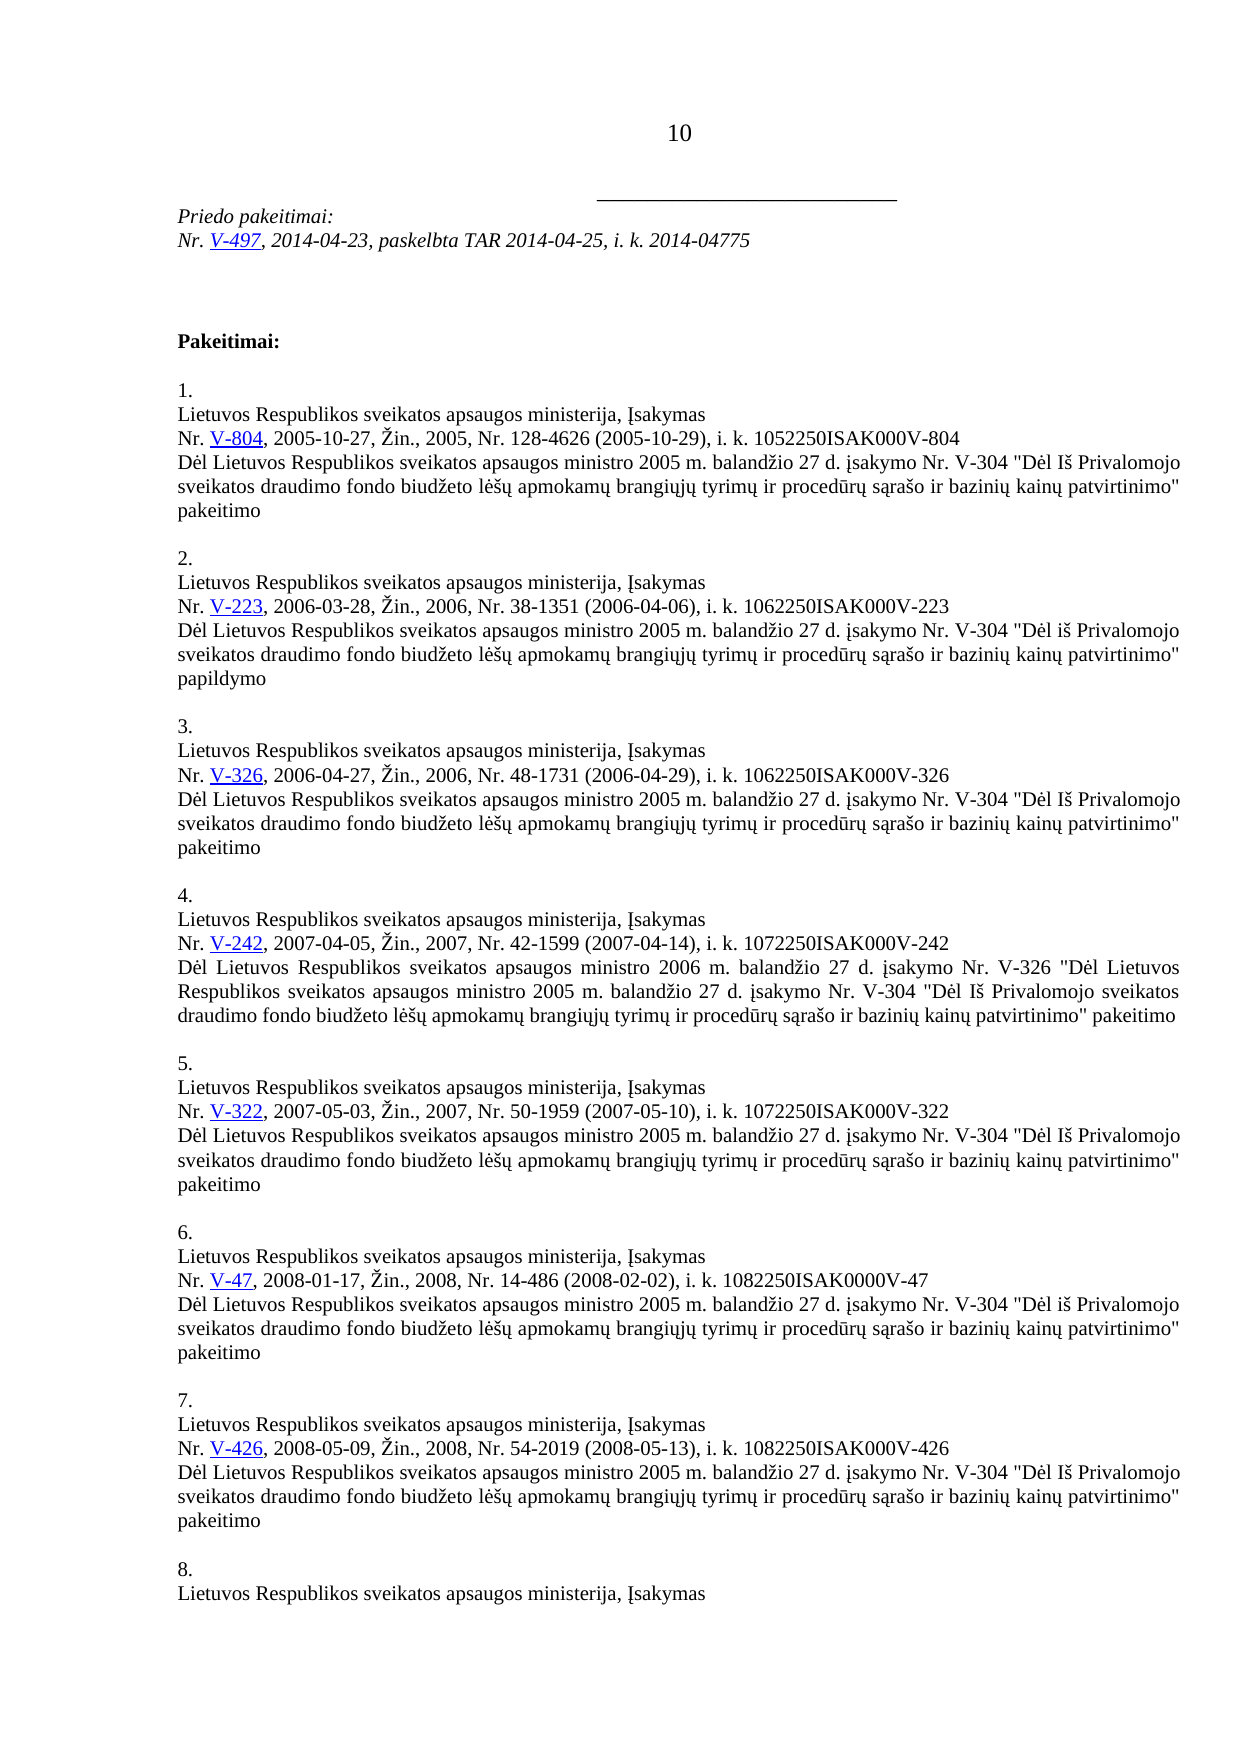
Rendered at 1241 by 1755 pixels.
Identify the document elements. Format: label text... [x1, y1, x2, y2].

text 5. [177, 1051, 1181, 1075]
text Lietuvos Respublikos sveikatos apsaugos ministerija, Įsakymas [177, 907, 1181, 931]
text Nr. V-322, 2007-05-03, Žin., 2007, Nr. 50-1959 (2007-05-10), i. k. 1072250ISAK000V-322 [177, 1099, 1181, 1123]
text 6. [177, 1220, 1181, 1244]
text Dėl Lietuvos Respublikos sveikatos apsaugos ministro 2005 m. balandžio 27 d. įsakymo Nr. V-304 "Dėl Iš Privalomojo sveikatos draudimo fondo biudžeto lėšų apmokamų brangiųjų tyrimų ir procedūrų sąrašo ir bazinių kainų patvirtinimo" pakeitimo [177, 787, 1181, 859]
text Dėl Lietuvos Respublikos sveikatos apsaugos ministro 2005 m. balandžio 27 d. įsakymo Nr. V-304 "Dėl Iš Privalomojo sveikatos draudimo fondo biudžeto lėšų apmokamų brangiųjų tyrimų ir procedūrų sąrašo ir bazinių kainų patvirtinimo" pakeitimo [177, 1460, 1181, 1532]
text Nr. V-326, 2006-04-27, Žin., 2006, Nr. 48-1731 (2006-04-29), i. k. 1062250ISAK000V-326 [177, 762, 1181, 787]
text 1. [177, 377, 1181, 402]
text 3. [177, 714, 1181, 738]
text Dėl Lietuvos Respublikos sveikatos apsaugos ministro 2006 m. balandžio 27 d. įsakymo Nr. V-326 "Dėl Lietuvos Respublikos sveikatos apsaugos ministro 2005 m. balandžio 27 d. įsakymo Nr. V-304 "Dėl Iš Privalomojo sveikatos draudimo fondo biudžeto lėšų apmokamų brangiųjų tyrimų ir procedūrų sąrašo ir bazinių kainų patvirtinimo" pakeitimo [177, 955, 1181, 1027]
text 2. [177, 546, 1181, 570]
text Lietuvos Respublikos sveikatos apsaugos ministerija, Įsakymas [177, 402, 1181, 426]
text Lietuvos Respublikos sveikatos apsaugos ministerija, Įsakymas [177, 570, 1181, 594]
text Lietuvos Respublikos sveikatos apsaugos ministerija, Įsakymas [177, 1581, 1181, 1605]
text Nr. V-426, 2008-05-09, Žin., 2008, Nr. 54-2019 (2008-05-13), i. k. 1082250ISAK000V-426 [177, 1436, 1181, 1460]
text Lietuvos Respublikos sveikatos apsaugos ministerija, Įsakymas [177, 1244, 1181, 1268]
text Lietuvos Respublikos sveikatos apsaugos ministerija, Įsakymas [177, 1412, 1181, 1436]
text Lietuvos Respublikos sveikatos apsaugos ministerija, Įsakymas [177, 738, 1181, 762]
text Dėl Lietuvos Respublikos sveikatos apsaugos ministro 2005 m. balandžio 27 d. įsakymo Nr. V-304 "Dėl Iš Privalomojo sveikatos draudimo fondo biudžeto lėšų apmokamų brangiųjų tyrimų ir procedūrų sąrašo ir bazinių kainų patvirtinimo" pakeitimo [177, 1123, 1181, 1196]
text 7. [177, 1388, 1181, 1412]
text 4. [177, 883, 1181, 907]
text Dėl Lietuvos Respublikos sveikatos apsaugos ministro 2005 m. balandžio 27 d. įsakymo Nr. V-304 "Dėl iš Privalomojo sveikatos draudimo fondo biudžeto lėšų apmokamų brangiųjų tyrimų ir procedūrų sąrašo ir bazinių kainų patvirtinimo" papildymo [177, 618, 1181, 690]
text Nr. V-242, 2007-04-05, Žin., 2007, Nr. 42-1599 (2007-04-14), i. k. 1072250ISAK000V-242 [177, 931, 1181, 955]
text ________________________ [177, 176, 1181, 204]
text Dėl Lietuvos Respublikos sveikatos apsaugos ministro 2005 m. balandžio 27 d. įsakymo Nr. V-304 "Dėl iš Privalomojo sveikatos draudimo fondo biudžeto lėšų apmokamų brangiųjų tyrimų ir procedūrų sąrašo ir bazinių kainų patvirtinimo" pakeitimo [177, 1292, 1181, 1364]
text Priedo pakeitimai: [177, 204, 1181, 228]
text Dėl Lietuvos Respublikos sveikatos apsaugos ministro 2005 m. balandžio 27 d. įsakymo Nr. V-304 "Dėl Iš Privalomojo sveikatos draudimo fondo biudžeto lėšų apmokamų brangiųjų tyrimų ir procedūrų sąrašo ir bazinių kainų patvirtinimo" pakeitimo [177, 450, 1181, 522]
text Nr. V-804, 2005-10-27, Žin., 2005, Nr. 128-4626 (2005-10-29), i. k. 1052250ISAK000V-804 [177, 426, 1181, 450]
text Nr. V-47, 2008-01-17, Žin., 2008, Nr. 14-486 (2008-02-02), i. k. 1082250ISAK0000V-47 [177, 1268, 1181, 1292]
text 8. [177, 1557, 1181, 1581]
text Nr. V-223, 2006-03-28, Žin., 2006, Nr. 38-1351 (2006-04-06), i. k. 1062250ISAK000V-223 [177, 594, 1181, 618]
text Pakeitimai: [177, 329, 1181, 353]
text Nr. V-497, 2014-04-23, paskelbta TAR 2014-04-25, i. k. 2014-04775 [177, 228, 1181, 252]
text Lietuvos Respublikos sveikatos apsaugos ministerija, Įsakymas [177, 1075, 1181, 1099]
